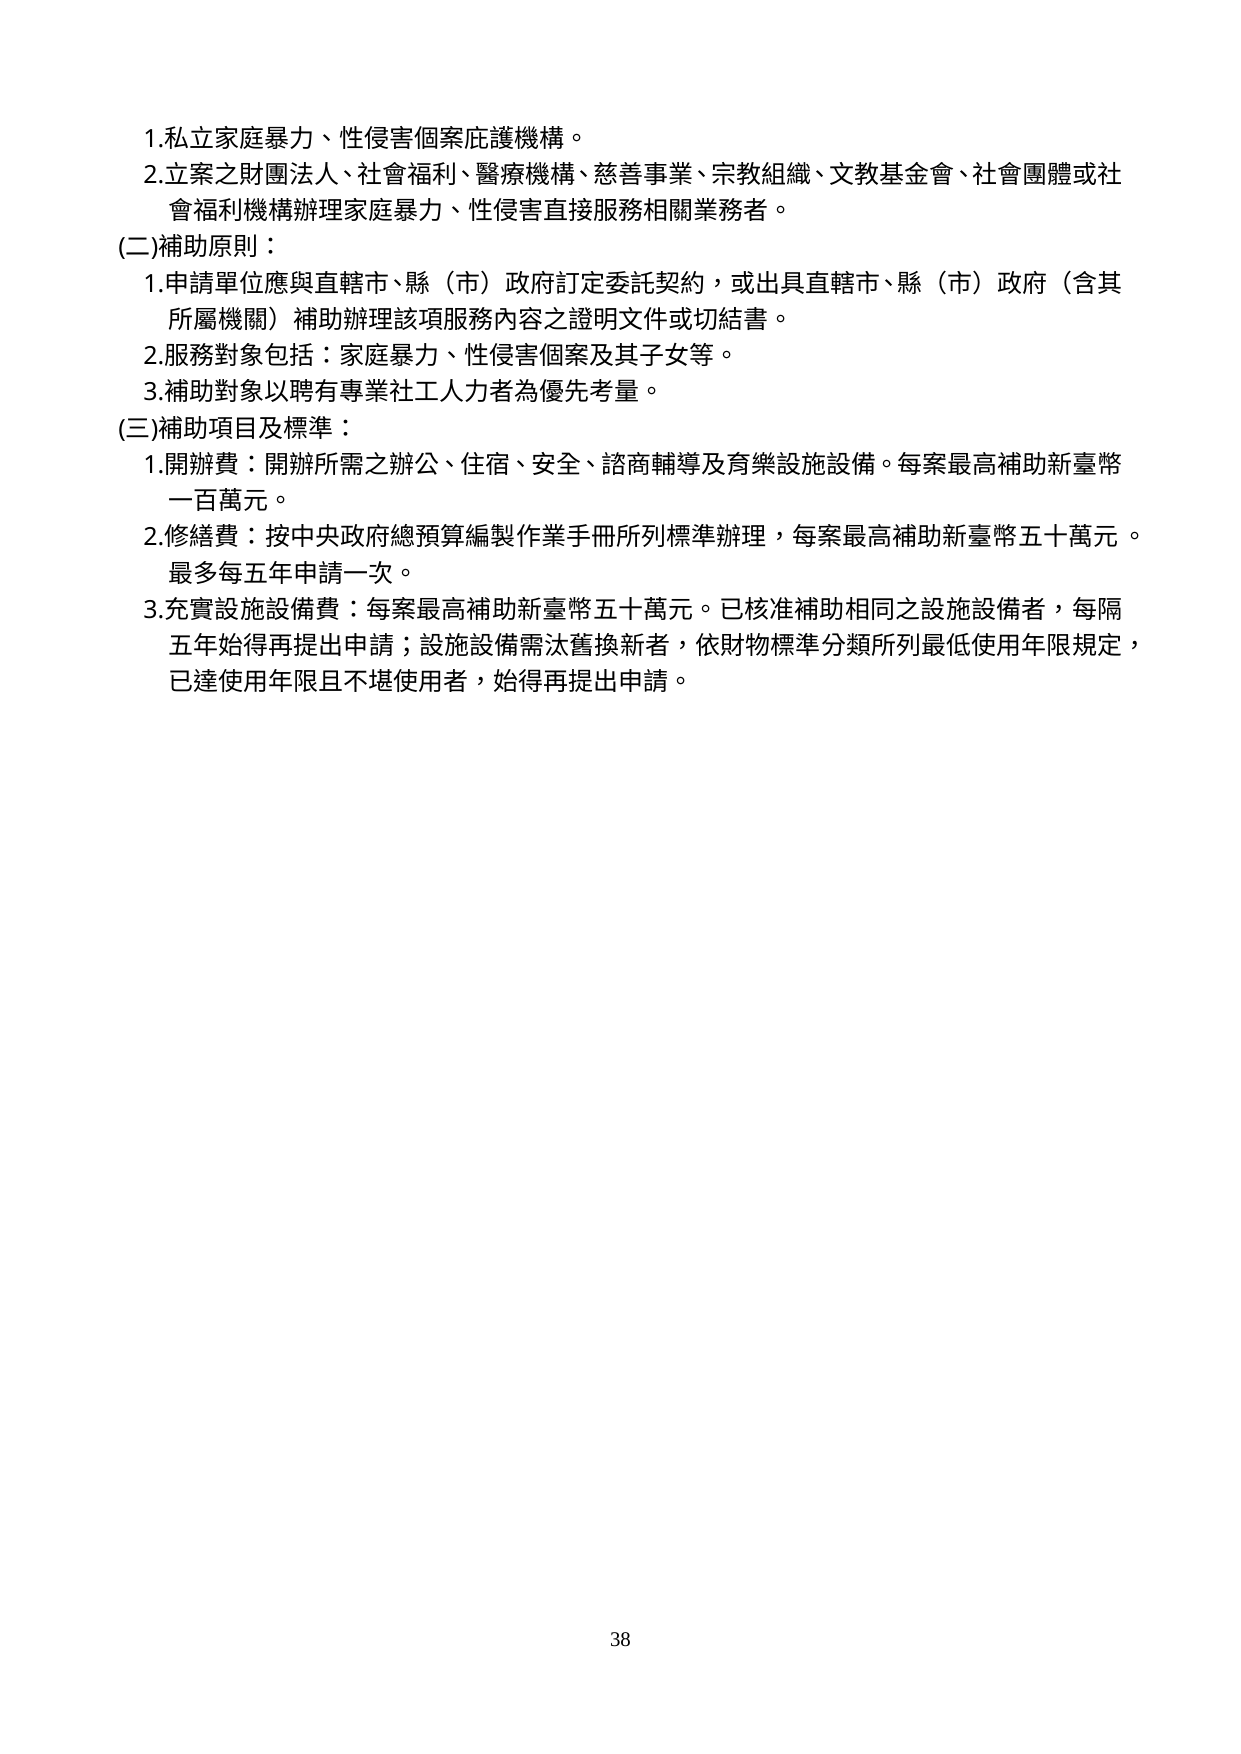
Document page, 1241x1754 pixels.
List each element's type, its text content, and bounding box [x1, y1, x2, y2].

text 2.修繕費：按中央政府總預算編製作業手冊所列標準辦理，每案最高補助新臺幣五十萬元。最多每五年申請一次。 [143, 517, 1122, 589]
text 2.服務對象包括：家庭暴力、性侵害個案及其子女等。 [143, 336, 1122, 372]
text 1.私立家庭暴力、性侵害個案庇護機構。 [143, 118, 1122, 154]
text (三)補助項目及標準： [118, 408, 1122, 444]
text 1.開辦費：開辦所需之辦公、住宿、安全、諮商輔導及育樂設施設備。每案最高補助新臺幣一百萬元。 [143, 444, 1122, 517]
text 2.立案之財團法人、社會福利、醫療機構、慈善事業、宗教組織、文教基金會、社會團體或社會福利機構辦理家庭暴力、性侵害直接服務相關業務者。 [143, 154, 1122, 227]
text 1.申請單位應與直轄市、縣（市）政府訂定委託契約，或出具直轄市、縣（市）政府（含其所屬機關）補助辦理該項服務內容之證明文件或切結書。 [143, 263, 1122, 336]
text 3.補助對象以聘有專業社工人力者為優先考量。 [143, 372, 1122, 408]
text (二)補助原則： [118, 227, 1122, 263]
text 3.充實設施設備費：每案最高補助新臺幣五十萬元。已核准補助相同之設施設備者，每隔五年始得再提出申請；設施設備需汰舊換新者，依財物標準分類所列最低使用年限規定，已達使用年限且不堪使用者，始得再提出申請。 [143, 589, 1122, 698]
